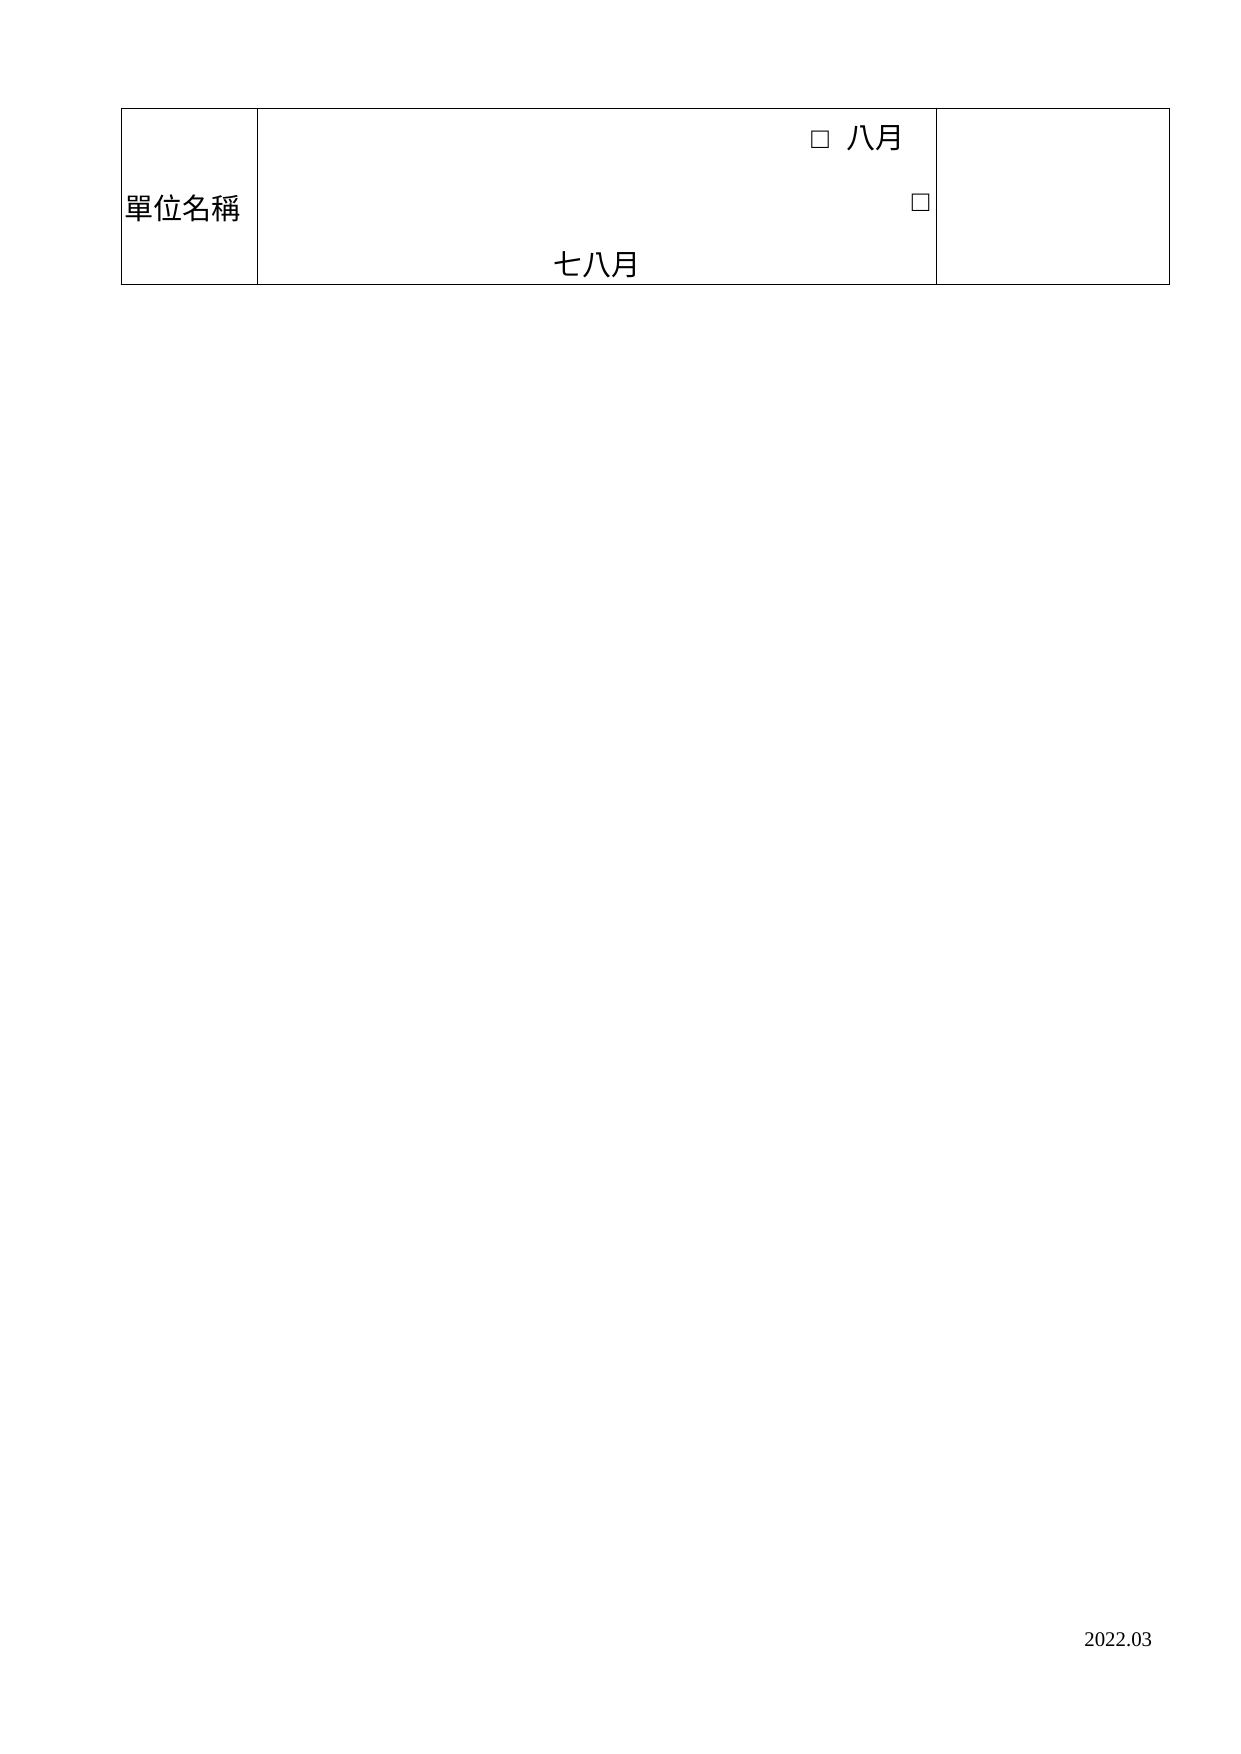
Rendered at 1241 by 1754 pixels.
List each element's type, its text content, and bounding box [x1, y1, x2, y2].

table_cell 單位名稱 [122, 109, 257, 284]
table_cell □ 八月 □ 七八月 [258, 109, 936, 284]
table_cell [937, 109, 1169, 284]
